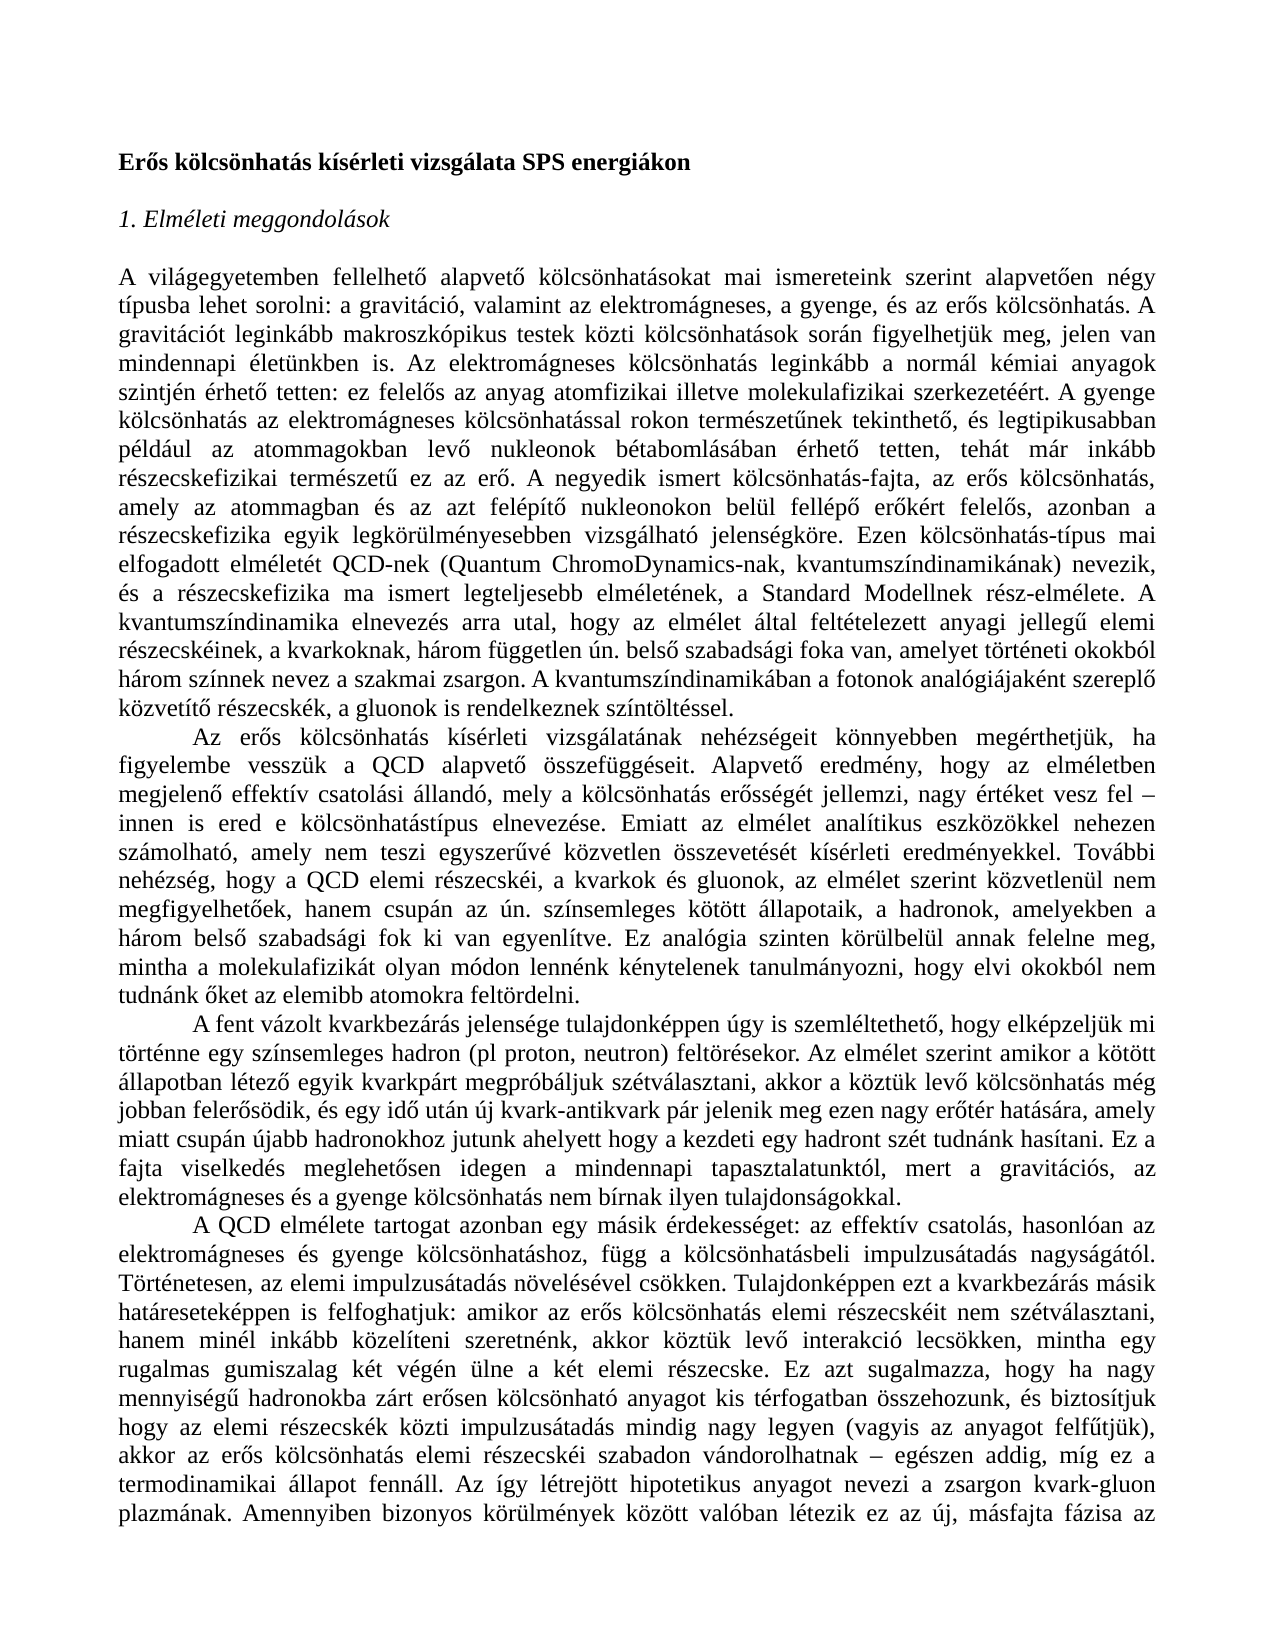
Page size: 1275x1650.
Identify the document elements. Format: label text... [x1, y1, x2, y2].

text 1. Elméleti meggondolások [118, 204, 1157, 233]
text A QCD elmélete tartogat azonban egy másik érdekességet: az effektív csatolás, hasonlóan az elektromágneses és gyenge kölcsönhatáshoz, függ a kölcsönhatásbeli impulzusátadás nagyságától. Történetesen, az elemi impulzusátadás növelésével csökken. Tulajdonképpen ezt a kvarkbezárás másik határeseteképpen is felfoghatjuk: amikor az erős kölcsönhatás elemi részecskéit nem szétválasztani, hanem minél inkább közelíteni szeretnénk, akkor köztük levő interakció lecsökken, mintha egy rugalmas gumiszalag két végén ülne a két elemi részecske. Ez azt sugalmazza, hogy ha nagy mennyiségű hadronokba zárt erősen kölcsönható anyagot kis térfogatban összehozunk, és biztosítjuk hogy az elemi részecskék közti impulzusátadás mindig nagy legyen (vagyis az anyagot felfűtjük), akkor az erős kölcsönhatás elemi részecskéi szabadon vándorolhatnak – egészen addig, míg ez a termodinamikai állapot fennáll. Az így létrejött hipotetikus anyagot nevezi a zsargon kvark-gluon plazmának. Amennyiben bizonyos körülmények között valóban létezik ez az új, másfajta fázisa az [118, 1211, 1157, 1527]
text A fent vázolt kvarkbezárás jelensége tulajdonképpen úgy is szemléltethető, hogy elképzeljük mi történne egy színsemleges hadron (pl proton, neutron) feltörésekor. Az elmélet szerint amikor a kötött állapotban létező egyik kvarkpárt megpróbáljuk szétválasztani, akkor a köztük levő kölcsönhatás még jobban felerősödik, és egy idő után új kvark-antikvark pár jelenik meg ezen nagy erőtér hatására, amely miatt csupán újabb hadronokhoz jutunk ahelyett hogy a kezdeti egy hadront szét tudnánk hasítani. Ez a fajta viselkedés meglehetősen idegen a mindennapi tapasztalatunktól, mert a gravitációs, az elektromágneses és a gyenge kölcsönhatás nem bírnak ilyen tulajdonságokkal. [118, 1009, 1157, 1211]
text A világegyetemben fellelhető alapvető kölcsönhatásokat mai ismereteink szerint alapvetően négy típusba lehet sorolni: a gravitáció, valamint az elektromágneses, a gyenge, és az erős kölcsönhatás. A gravitációt leginkább makroszkópikus testek közti kölcsönhatások során figyelhetjük meg, jelen van mindennapi életünkben is. Az elektromágneses kölcsönhatás leginkább a normál kémiai anyagok szintjén érhető tetten: ez felelős az anyag atomfizikai illetve molekulafizikai szerkezetéért. A gyenge kölcsönhatás az elektromágneses kölcsönhatással rokon természetűnek tekinthető, és legtipikusabban például az atommagokban levő nukleonok bétabomlásában érhető tetten, tehát már inkább részecskefizikai természetű ez az erő. A negyedik ismert kölcsönhatás-fajta, az erős kölcsönhatás, amely az atommagban és az azt felépítő nukleonokon belül fellépő erőkért felelős, azonban a részecskefizika egyik legkörülményesebben vizsgálható jelenségköre. Ezen kölcsönhatás-típus mai elfogadott elméletét QCD-nek (Quantum ChromoDynamics-nak, kvantumszíndinamikának) nevezik, és a részecskefizika ma ismert legteljesebb elméletének, a Standard Modellnek rész-elmélete. A kvantumszíndinamika elnevezés arra utal, hogy az elmélet által feltételezett anyagi jellegű elemi részecskéinek, a kvarkoknak, három független ún. belső szabadsági foka van, amelyet történeti okokból három színnek nevez a szakmai zsargon. A kvantumszíndinamikában a fotonok analógiájaként szereplő közvetítő részecskék, a gluonok is rendelkeznek színtöltéssel. [118, 262, 1157, 722]
text Erős kölcsönhatás kísérleti vizsgálata SPS energiákon [118, 147, 1157, 176]
text Az erős kölcsönhatás kísérleti vizsgálatának nehézségeit könnyebben megérthetjük, ha figyelembe vesszük a QCD alapvető összefüggéseit. Alapvető eredmény, hogy az elméletben megjelenő effektív csatolási állandó, mely a kölcsönhatás erősségét jellemzi, nagy értéket vesz fel – innen is ered e kölcsönhatástípus elnevezése. Emiatt az elmélet analítikus eszközökkel nehezen számolható, amely nem teszi egyszerűvé közvetlen összevetését kísérleti eredményekkel. További nehézség, hogy a QCD elemi részecskéi, a kvarkok és gluonok, az elmélet szerint közvetlenül nem megfigyelhetőek, hanem csupán az ún. színsemleges kötött állapotaik, a hadronok, amelyekben a három belső szabadsági fok ki van egyenlítve. Ez analógia szinten körülbelül annak felelne meg, mintha a molekulafizikát olyan módon lennénk kénytelenek tanulmányozni, hogy elvi okokból nem tudnánk őket az elemibb atomokra feltördelni. [118, 722, 1157, 1009]
